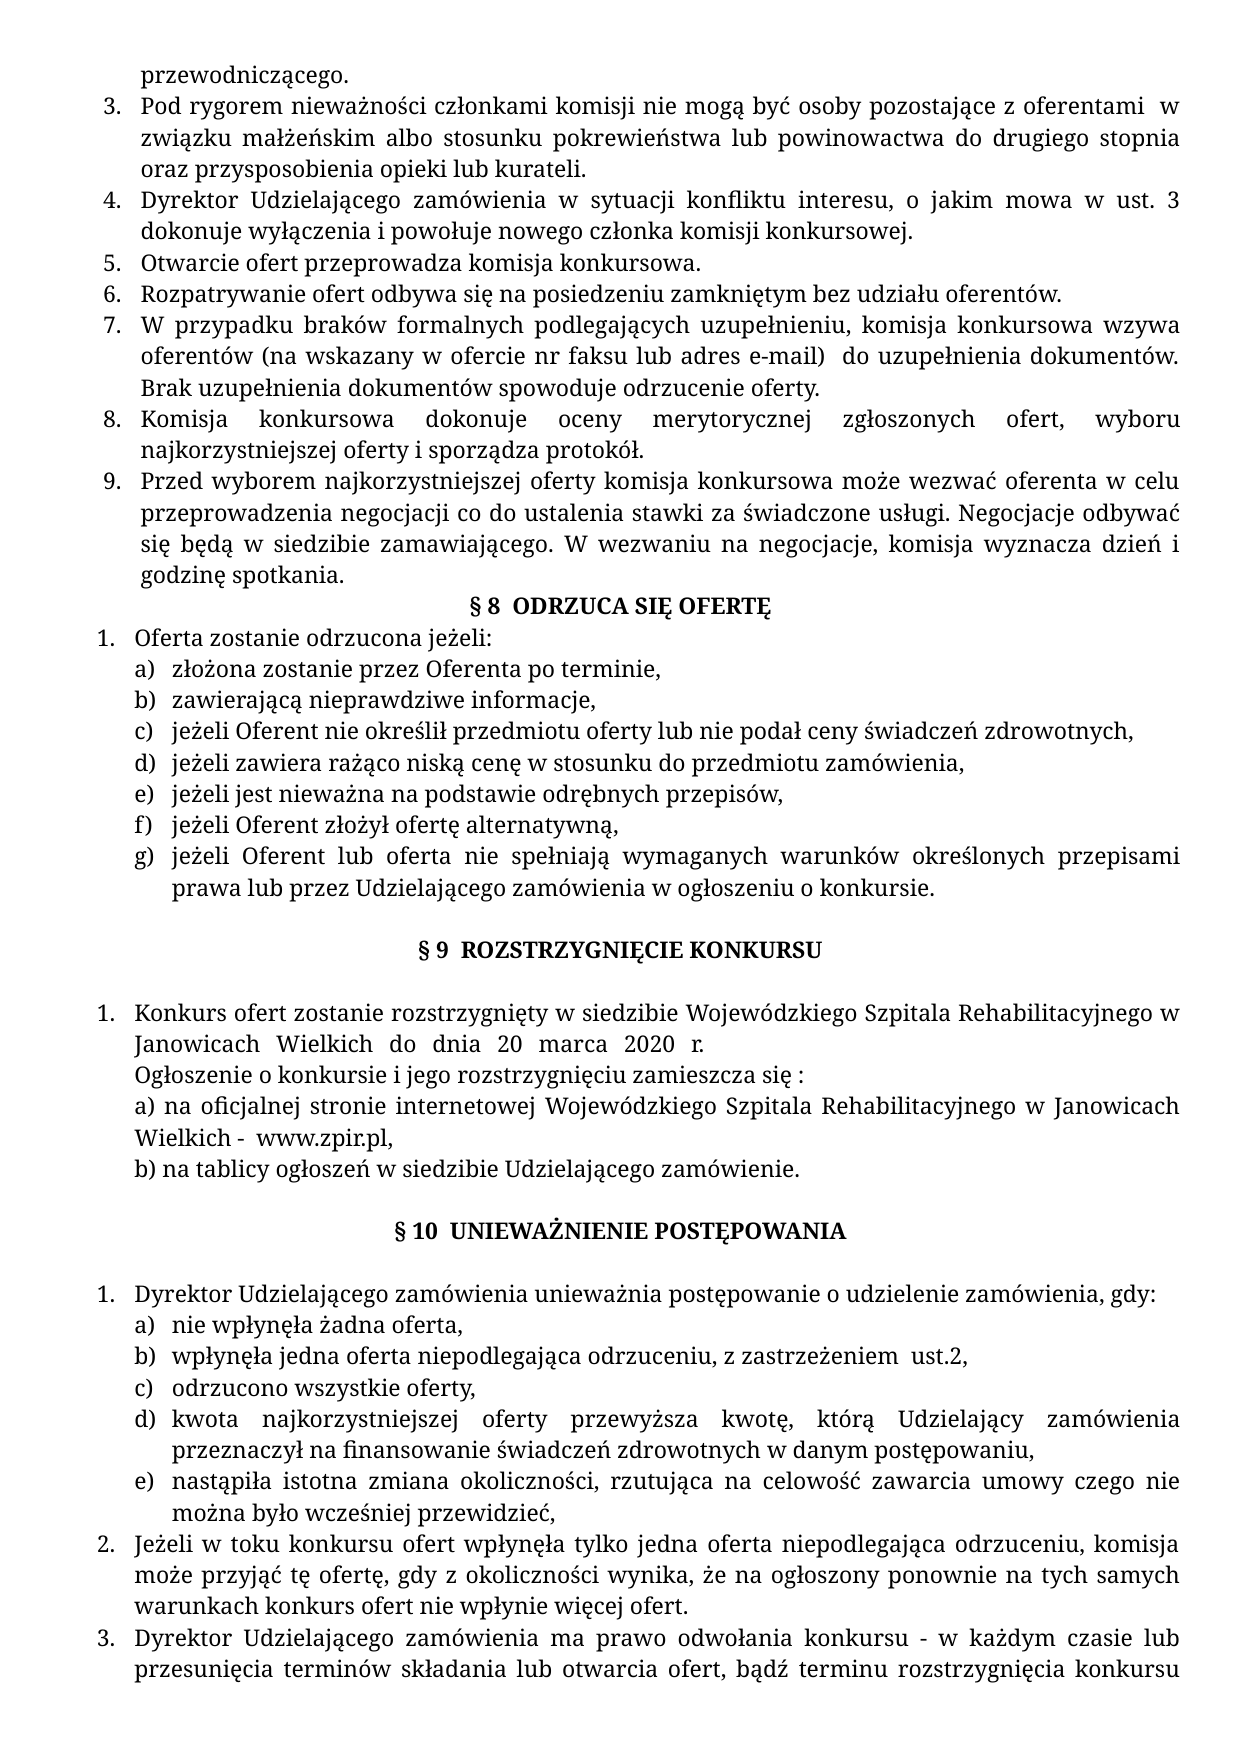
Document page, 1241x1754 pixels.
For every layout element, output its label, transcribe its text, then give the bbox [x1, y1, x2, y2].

list nie wpłynęła żadna oferta, [134, 1309, 1181, 1340]
list złożona zostanie przez Oferenta po terminie, [134, 653, 1181, 684]
list kwota najkorzystniejszej oferty przewyższa kwotę, którą Udzielający zamówienia przeznaczył na finansowanie świadczeń zdrowotnych w danym postępowaniu, [134, 1403, 1181, 1465]
list Pod rygorem nieważności członkami komisji nie mogą być osoby pozostające z oferentami w związku małżeńskim albo stosunku pokrewieństwa lub powinowactwa do drugiego stopnia oraz przysposobienia opieki lub kurateli. [103, 90, 1181, 184]
list jeżeli zawiera rażąco niską cenę w stosunku do przedmiotu zamówienia, [134, 747, 1181, 778]
list Rozpatrywanie ofert odbywa się na posiedzeniu zamkniętym bez udziału oferentów. [103, 278, 1181, 309]
list odrzucono wszystkie oferty, [134, 1372, 1181, 1403]
list jeżeli Oferent nie określił przedmiotu oferty lub nie podał ceny świadczeń zdrowotnych, [134, 715, 1181, 747]
list przewodniczącego. [103, 59, 1181, 90]
list wpłynęła jedna oferta niepodlegająca odrzuceniu, z zastrzeżeniem ust.2, [134, 1340, 1181, 1372]
list b) na tablicy ogłoszeń w siedzibie Udzielającego zamówienie. [97, 1153, 1181, 1184]
list Dyrektor Udzielającego zamówienia unieważnia postępowanie o udzielenie zamówienia, gdy: [97, 1278, 1181, 1309]
list zawierającą nieprawdziwe informacje, [134, 684, 1181, 715]
list W przypadku braków formalnych podlegających uzupełnieniu, komisja konkursowa wzywa oferentów (na wskazany w ofercie nr faksu lub adres e-mail) do uzupełnienia dokumentów. Brak uzupełnienia dokumentów spowoduje odrzucenie oferty. [103, 309, 1181, 403]
text § 10 UNIEWAŻNIENIE POSTĘPOWANIA [59, 1215, 1181, 1247]
list Oferta zostanie odrzucona jeżeli: [97, 622, 1181, 653]
text § 8 ODRZUCA SIĘ OFERTĘ [59, 590, 1181, 622]
list Jeżeli w toku konkursu ofert wpłynęła tylko jedna oferta niepodlegająca odrzuceniu, komisja może przyjąć tę ofertę, gdy z okoliczności wynika, że na ogłoszony ponownie na tych samych warunkach konkurs ofert nie wpłynie więcej ofert. [97, 1528, 1181, 1622]
list Otwarcie ofert przeprowadza komisja konkursowa. [103, 247, 1181, 278]
list a) na oficjalnej stronie internetowej Wojewódzkiego Szpitala Rehabilitacyjnego w Janowicach Wielkich - www.zpir.pl, [97, 1090, 1181, 1153]
list Dyrektor Udzielającego zamówienia ma prawo odwołania konkursu - w każdym czasie lub przesunięcia terminów składania lub otwarcia ofert, bądź terminu rozstrzygnięcia konkursu [97, 1622, 1181, 1684]
list Przed wyborem najkorzystniejszej oferty komisja konkursowa może wezwać oferenta w celu przeprowadzenia negocjacji co do ustalenia stawki za świadczone usługi. Negocjacje odbywać się będą w siedzibie zamawiającego. W wezwaniu na negocjacje, komisja wyznacza dzień i godzinę spotkania. [103, 465, 1181, 590]
list Konkurs ofert zostanie rozstrzygnięty w siedzibie Wojewódzkiego Szpitala Rehabilitacyjnego w Janowicach Wielkich do dnia 20 marca 2020 r. Ogłoszenie o konkursie i jego rozstrzygnięciu zamieszcza się : [97, 997, 1181, 1090]
list jeżeli Oferent lub oferta nie spełniają wymaganych warunków określonych przepisami prawa lub przez Udzielającego zamówienia w ogłoszeniu o konkursie. [134, 840, 1181, 903]
list jeżeli Oferent złożył ofertę alternatywną, [134, 809, 1181, 840]
text § 9 ROZSTRZYGNIĘCIE KONKURSU [59, 934, 1181, 965]
list nastąpiła istotna zmiana okoliczności, rzutująca na celowość zawarcia umowy czego nie można było wcześniej przewidzieć, [134, 1465, 1181, 1528]
list Dyrektor Udzielającego zamówienia w sytuacji konfliktu interesu, o jakim mowa w ust. 3 dokonuje wyłączenia i powołuje nowego członka komisji konkursowej. [103, 184, 1181, 247]
list jeżeli jest nieważna na podstawie odrębnych przepisów, [134, 778, 1181, 809]
list Komisja konkursowa dokonuje oceny merytorycznej zgłoszonych ofert, wyboru najkorzystniejszej oferty i sporządza protokół. [103, 403, 1181, 465]
